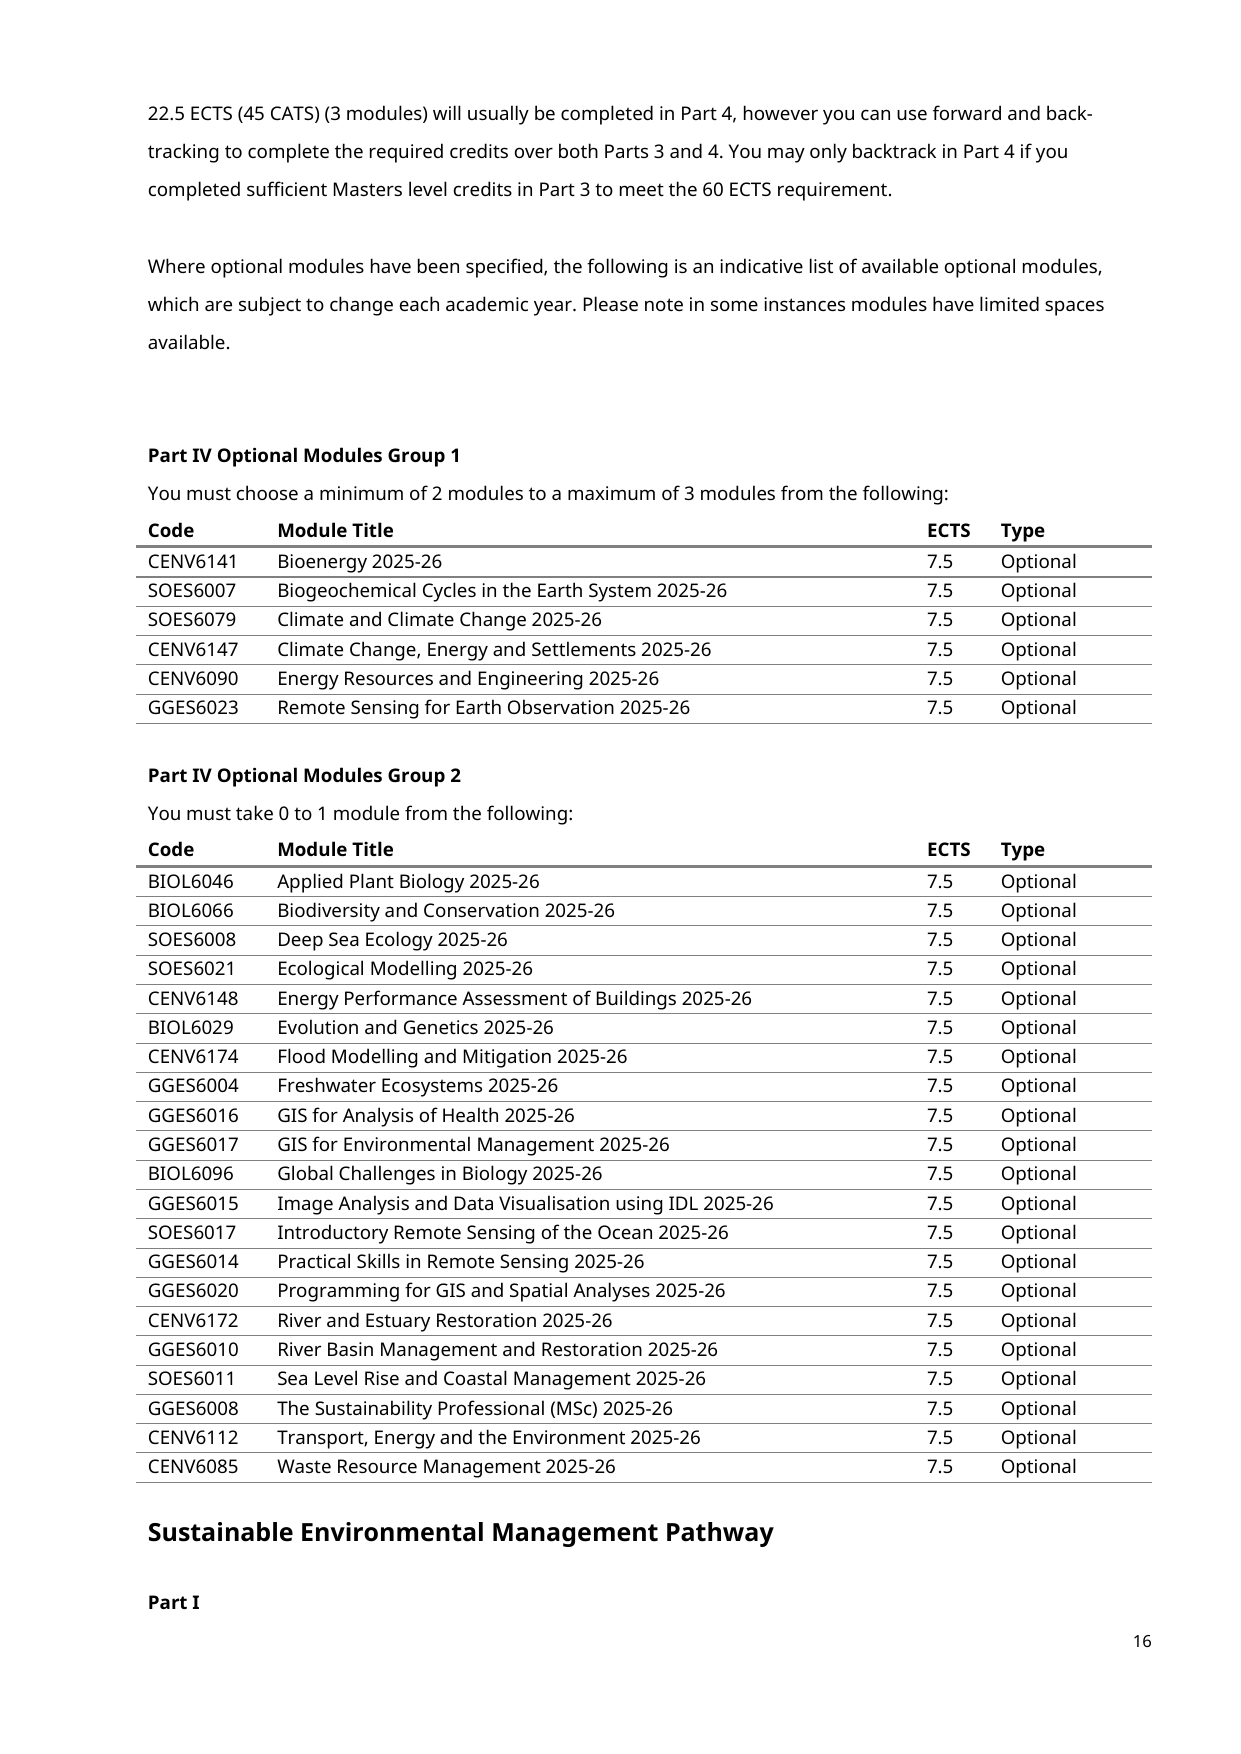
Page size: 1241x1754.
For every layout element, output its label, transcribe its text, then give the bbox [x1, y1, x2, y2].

table_cell The Sustainability Professional (MSc) 2025-26 [266, 1395, 916, 1423]
table_cell Module Title [266, 837, 916, 865]
table_cell 7.5 [916, 1190, 989, 1218]
table_cell SOES6079 [136, 607, 266, 635]
table_cell GGES6015 [136, 1190, 266, 1218]
table_cell Optional [989, 1453, 1152, 1482]
table_cell Energy Performance Assessment of Buildings 2025-26 [266, 985, 916, 1013]
table_cell 7.5 [916, 1424, 989, 1452]
table_cell Module Title [266, 517, 916, 545]
table_cell Freshwater Ecosystems 2025-26 [266, 1073, 916, 1101]
table_cell SOES6007 [136, 578, 266, 606]
table_cell 7.5 [916, 1161, 989, 1189]
table_cell Optional [989, 578, 1152, 606]
table_cell Optional [989, 926, 1152, 955]
table_cell Optional [989, 548, 1152, 576]
table_cell SOES6017 [136, 1219, 266, 1247]
table_cell GIS for Environmental Management 2025-26 [266, 1131, 916, 1159]
table_cell ECTS [916, 837, 989, 865]
table_cell GGES6004 [136, 1073, 266, 1101]
table_cell Type [989, 837, 1152, 865]
table_cell 7.5 [916, 695, 989, 723]
table_cell Optional [989, 1278, 1152, 1306]
table_cell 7.5 [916, 1044, 989, 1072]
table_cell GGES6023 [136, 695, 266, 723]
table_cell 7.5 [916, 578, 989, 606]
table_cell Optional [989, 1161, 1152, 1189]
table_cell 7.5 [916, 607, 989, 635]
table_cell 7.5 [916, 926, 989, 955]
table_cell Sustainable Environmental Management Pathway [136, 1483, 1152, 1551]
table_cell Image Analysis and Data Visualisation using IDL 2025-26 [266, 1190, 916, 1218]
table_cell Applied Plant Biology 2025-26 [266, 868, 916, 896]
table_cell CENV6172 [136, 1307, 266, 1335]
table_cell 7.5 [916, 897, 989, 925]
table_cell GGES6020 [136, 1278, 266, 1306]
table_cell 7.5 [916, 1395, 989, 1423]
table_cell 7.5 [916, 985, 989, 1013]
table_cell SOES6011 [136, 1366, 266, 1394]
table_cell Remote Sensing for Earth Observation 2025-26 [266, 695, 916, 723]
table_cell Sea Level Rise and Coastal Management 2025-26 [266, 1366, 916, 1394]
table_cell Optional [989, 956, 1152, 984]
table_cell Practical Skills in Remote Sensing 2025-26 [266, 1249, 916, 1277]
table_cell SOES6008 [136, 926, 266, 955]
table_cell BIOL6029 [136, 1014, 266, 1042]
table_cell Part I [136, 1551, 1152, 1626]
table_cell 7.5 [916, 1102, 989, 1130]
table_cell Optional [989, 1044, 1152, 1072]
table_cell Deep Sea Ecology 2025-26 [266, 926, 916, 955]
table_cell 7.5 [916, 665, 989, 693]
table_cell GGES6010 [136, 1336, 266, 1364]
table_cell 7.5 [916, 548, 989, 576]
table_cell Type [989, 517, 1152, 545]
table_cell Code [136, 517, 266, 545]
table_cell Flood Modelling and Mitigation 2025-26 [266, 1044, 916, 1072]
table_cell 7.5 [916, 1249, 989, 1277]
table_cell Waste Resource Management 2025-26 [266, 1453, 916, 1482]
table_cell GGES6008 [136, 1395, 266, 1423]
table_cell Ecological Modelling 2025-26 [266, 956, 916, 984]
table_cell Biogeochemical Cycles in the Earth System 2025-26 [266, 578, 916, 606]
table_cell 22.5 ECTS (45 CATS) (3 modules) will usually be completed in Part 4, however you can use forward and back-tracking to complete the required credits over both Parts 3 and 4. You may only backtrack in Part 4 if you completed sufficient Masters level credits in Part 3 to meet the 60 ECTS requirement. Where optional modules have been specified, the following is an indicative list of available optional modules, which are subject to change each academic year. Please note in some instances modules have limited spaces available. [136, 99, 1152, 404]
table_cell CENV6112 [136, 1424, 266, 1452]
table_cell Optional [989, 1249, 1152, 1277]
table_cell 7.5 [916, 868, 989, 896]
table_cell Energy Resources and Engineering 2025-26 [266, 665, 916, 693]
table_cell GGES6017 [136, 1131, 266, 1159]
table_cell Climate and Climate Change 2025-26 [266, 607, 916, 635]
table_cell Introductory Remote Sensing of the Ocean 2025-26 [266, 1219, 916, 1247]
table_cell 7.5 [916, 636, 989, 664]
table_cell Optional [989, 1424, 1152, 1452]
table_cell Climate Change, Energy and Settlements 2025-26 [266, 636, 916, 664]
table_cell GGES6016 [136, 1102, 266, 1130]
table_cell Optional [989, 665, 1152, 693]
table_cell Optional [989, 1131, 1152, 1159]
table_cell Optional [989, 1395, 1152, 1423]
table_cell CENV6141 [136, 548, 266, 576]
table_cell 7.5 [916, 1073, 989, 1101]
table_cell Optional [989, 1102, 1152, 1130]
table_cell 7.5 [916, 956, 989, 984]
table_cell Code [136, 837, 266, 865]
table_cell Optional [989, 1336, 1152, 1364]
table_cell Global Challenges in Biology 2025-26 [266, 1161, 916, 1189]
table_cell 7.5 [916, 1307, 989, 1335]
table_cell SOES6021 [136, 956, 266, 984]
table_cell 7.5 [916, 1219, 989, 1247]
table_cell Optional [989, 1014, 1152, 1042]
table_cell River Basin Management and Restoration 2025-26 [266, 1336, 916, 1364]
table_cell Optional [989, 1190, 1152, 1218]
table_cell GIS for Analysis of Health 2025-26 [266, 1102, 916, 1130]
table_cell CENV6147 [136, 636, 266, 664]
table_cell Optional [989, 607, 1152, 635]
table_cell 7.5 [916, 1366, 989, 1394]
table_cell Optional [989, 695, 1152, 723]
table_cell Optional [989, 1073, 1152, 1101]
table_cell CENV6174 [136, 1044, 266, 1072]
table_cell CENV6148 [136, 985, 266, 1013]
table_cell GGES6014 [136, 1249, 266, 1277]
table_cell Optional [989, 868, 1152, 896]
table_cell Optional [989, 897, 1152, 925]
table_cell BIOL6046 [136, 868, 266, 896]
table_cell CENV6085 [136, 1453, 266, 1482]
table_cell 7.5 [916, 1278, 989, 1306]
table_cell Optional [989, 1219, 1152, 1247]
table_cell Part IV Optional Modules Group 1 You must choose a minimum of 2 modules to a maximum of 3 modules from the following: [136, 404, 1152, 517]
table_cell Optional [989, 1307, 1152, 1335]
table_cell Transport, Energy and the Environment 2025-26 [266, 1424, 916, 1452]
table_cell 7.5 [916, 1453, 989, 1482]
table_cell Optional [989, 636, 1152, 664]
table_cell Evolution and Genetics 2025-26 [266, 1014, 916, 1042]
table_cell Programming for GIS and Spatial Analyses 2025-26 [266, 1278, 916, 1306]
table_cell Optional [989, 985, 1152, 1013]
table_cell Bioenergy 2025-26 [266, 548, 916, 576]
table_cell Biodiversity and Conservation 2025-26 [266, 897, 916, 925]
table_cell BIOL6066 [136, 897, 266, 925]
table_cell CENV6090 [136, 665, 266, 693]
table_cell Optional [989, 1366, 1152, 1394]
table_cell River and Estuary Restoration 2025-26 [266, 1307, 916, 1335]
table_cell 7.5 [916, 1336, 989, 1364]
table_cell ECTS [916, 517, 989, 545]
table_cell Part IV Optional Modules Group 2 You must take 0 to 1 module from the following: [136, 724, 1152, 837]
table_cell 7.5 [916, 1131, 989, 1159]
table_cell 7.5 [916, 1014, 989, 1042]
table_cell BIOL6096 [136, 1161, 266, 1189]
